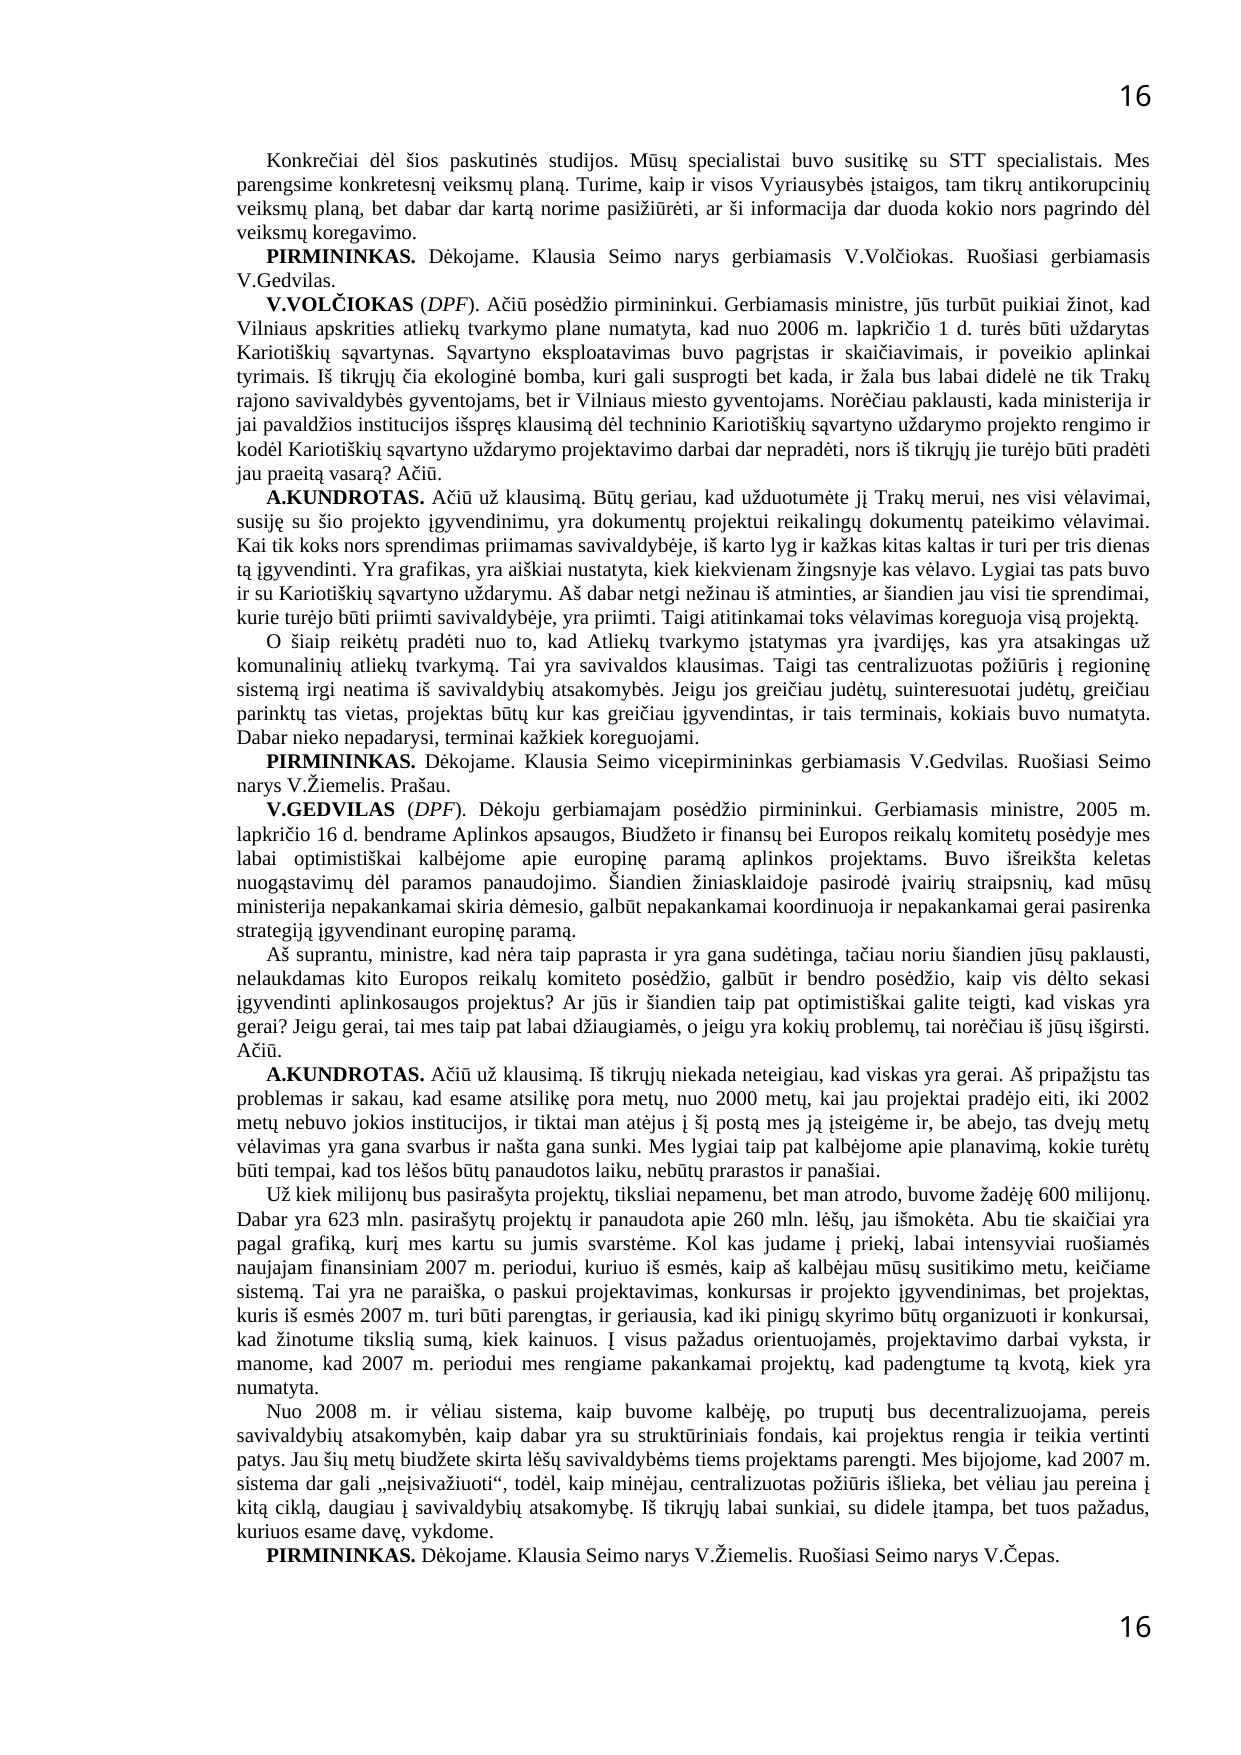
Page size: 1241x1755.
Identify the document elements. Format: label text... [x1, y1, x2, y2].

text A.KUNDROTAS. Ačiū už klausimą. Būtų geriau, kad užduotumėte jį Trakų merui, nes visi vėlavimai, susiję su šio projekto įgyvendinimu, yra dokumentų projektui reikalingų dokumentų pateikimo vėlavimai. Kai tik koks nors sprendimas priimamas savivaldybėje, iš karto lyg ir kažkas kitas kaltas ir turi per tris dienas tą įgyvendinti. Yra grafikas, yra aiškiai nustatyta, kiek kiekvienam žingsnyje kas vėlavo. Lygiai tas pats buvo ir su Kariotiškių sąvartyno uždarymu. Aš dabar netgi nežinau iš atminties, ar šiandien jau visi tie sprendimai, kurie turėjo būti priimti savivaldybėje, yra priimti. Taigi atitinkamai toks vėlavimas koreguoja visą projektą. [236, 484, 1152, 629]
text Konkrečiai dėl šios paskutinės studijos. Mūsų specialistai buvo susitikę su STT specialistais. Mes parengsime konkretesnį veiksmų planą. Turime, kaip ir visos Vyriausybės įstaigos, tam tikrų antikorupcinių veiksmų planą, bet dabar dar kartą norime pasižiūrėti, ar ši informacija dar duoda kokio nors pagrindo dėl veiksmų koregavimo. [236, 148, 1152, 244]
text O šiaip reikėtų pradėti nuo to, kad Atliekų tvarkymo įstatymas yra įvardijęs, kas yra atsakingas už komunalinių atliekų tvarkymą. Tai yra savivaldos klausimas. Taigi tas centralizuotas požiūris į regioninę sistemą irgi neatima iš savivaldybių atsakomybės. Jeigu jos greičiau judėtų, suinteresuotai judėtų, greičiau parinktų tas vietas, projektas būtų kur kas greičiau įgyvendintas, ir tais terminais, kokiais buvo numatyta. Dabar nieko nepadarysi, terminai kažkiek koreguojami. [236, 629, 1152, 749]
text V.GEDVILAS (DPF). Dėkoju gerbiamajam posėdžio pirmininkui. Gerbiamasis ministre, 2005 m. lapkričio 16 d. bendrame Aplinkos apsaugos, Biudžeto ir finansų bei Europos reikalų komitetų posėdyje mes labai optimistiškai kalbėjome apie europinę paramą aplinkos projektams. Buvo išreikšta keletas nuogąstavimų dėl paramos panaudojimo. Šiandien žiniasklaidoje pasirodė įvairių straipsnių, kad mūsų ministerija nepakankamai skiria dėmesio, galbūt nepakankamai koordinuoja ir nepakankamai gerai pasirenka strategiją įgyvendinant europinę paramą. [236, 797, 1152, 942]
text Nuo 2008 m. ir vėliau sistema, kaip buvome kalbėję, po truputį bus decentralizuojama, pereis savivaldybių atsakomybėn, kaip dabar yra su struktūriniais fondais, kai projektus rengia ir teikia vertinti patys. Jau šių metų biudžete skirta lėšų savivaldybėms tiems projektams parengti. Mes bijojome, kad 2007 m. sistema dar gali „neįsivažiuoti“, todėl, kaip minėjau, centralizuotas požiūris išlieka, bet vėliau jau pereina į kitą ciklą, daugiau į savivaldybių atsakomybę. Iš tikrųjų labai sunkiai, su didele įtampa, bet tuos pažadus, kuriuos esame davę, vykdome. [236, 1399, 1152, 1543]
text V.VOLČIOKAS (DPF). Ačiū posėdžio pirmininkui. Gerbiamasis ministre, jūs turbūt puikiai žinot, kad Vilniaus apskrities atliekų tvarkymo plane numatyta, kad nuo 2006 m. lapkričio 1 d. turės būti uždarytas Kariotiškių sąvartynas. Sąvartyno eksploatavimas buvo pagrįstas ir skaičiavimais, ir poveikio aplinkai tyrimais. Iš tikrųjų čia ekologinė bomba, kuri gali susprogti bet kada, ir žala bus labai didelė ne tik Trakų rajono savivaldybės gyventojams, bet ir Vilniaus miesto gyventojams. Norėčiau paklausti, kada ministerija ir jai pavaldžios institucijos išspręs klausimą dėl techninio Kariotiškių sąvartyno uždarymo projekto rengimo ir kodėl Kariotiškių sąvartyno uždarymo projektavimo darbai dar nepradėti, nors iš tikrųjų jie turėjo būti pradėti jau praeitą vasarą? Ačiū. [236, 292, 1152, 484]
text Už kiek milijonų bus pasirašyta projektų, tiksliai nepamenu, bet man atrodo, buvome žadėję 600 milijonų. Dabar yra 623 mln. pasirašytų projektų ir panaudota apie 260 mln. lėšų, jau išmokėta. Abu tie skaičiai yra pagal grafiką, kurį mes kartu su jumis svarstėme. Kol kas judame į priekį, labai intensyviai ruošiamės naujajam finansiniam 2007 m. periodui, kuriuo iš esmės, kaip aš kalbėjau mūsų susitikimo metu, keičiame sistemą. Tai yra ne paraiška, o paskui projektavimas, konkursas ir projekto įgyvendinimas, bet projektas, kuris iš esmės 2007 m. turi būti parengtas, ir geriausia, kad iki pinigų skyrimo būtų organizuoti ir konkursai, kad žinotume tikslią sumą, kiek kainuos. Į visus pažadus orientuojamės, projektavimo darbai vyksta, ir manome, kad 2007 m. periodui mes rengiame pakankamai projektų, kad padengtume tą kvotą, kiek yra numatyta. [236, 1182, 1152, 1399]
text Aš suprantu, ministre, kad nėra taip paprasta ir yra gana sudėtinga, tačiau noriu šiandien jūsų paklausti, nelaukdamas kito Europos reikalų komiteto posėdžio, galbūt ir bendro posėdžio, kaip vis dėlto sekasi įgyvendinti aplinkosaugos projektus? Ar jūs ir šiandien taip pat optimistiškai galite teigti, kad viskas yra gerai? Jeigu gerai, tai mes taip pat labai džiaugiamės, o jeigu yra kokių problemų, tai norėčiau iš jūsų išgirsti. Ačiū. [236, 942, 1152, 1062]
text PIRMININKAS. Dėkojame. Klausia Seimo narys gerbiamasis V.Volčiokas. Ruošiasi gerbiamasis V.Gedvilas. [236, 244, 1152, 292]
text PIRMININKAS. Dėkojame. Klausia Seimo narys V.Žiemelis. Ruošiasi Seimo narys V.Čepas. [236, 1543, 1152, 1567]
text A.KUNDROTAS. Ačiū už klausimą. Iš tikrųjų niekada neteigiau, kad viskas yra gerai. Aš pripažįstu tas problemas ir sakau, kad esame atsilikę pora metų, nuo 2000 metų, kai jau projektai pradėjo eiti, iki 2002 metų nebuvo jokios institucijos, ir tiktai man atėjus į šį postą mes ją įsteigėme ir, be abejo, tas dvejų metų vėlavimas yra gana svarbus ir našta gana sunki. Mes lygiai taip pat kalbėjome apie planavimą, kokie turėtų būti tempai, kad tos lėšos būtų panaudotos laiku, nebūtų prarastos ir panašiai. [236, 1062, 1152, 1182]
text PIRMININKAS. Dėkojame. Klausia Seimo vicepirmininkas gerbiamasis V.Gedvilas. Ruošiasi Seimo narys V.Žiemelis. Prašau. [236, 749, 1152, 797]
